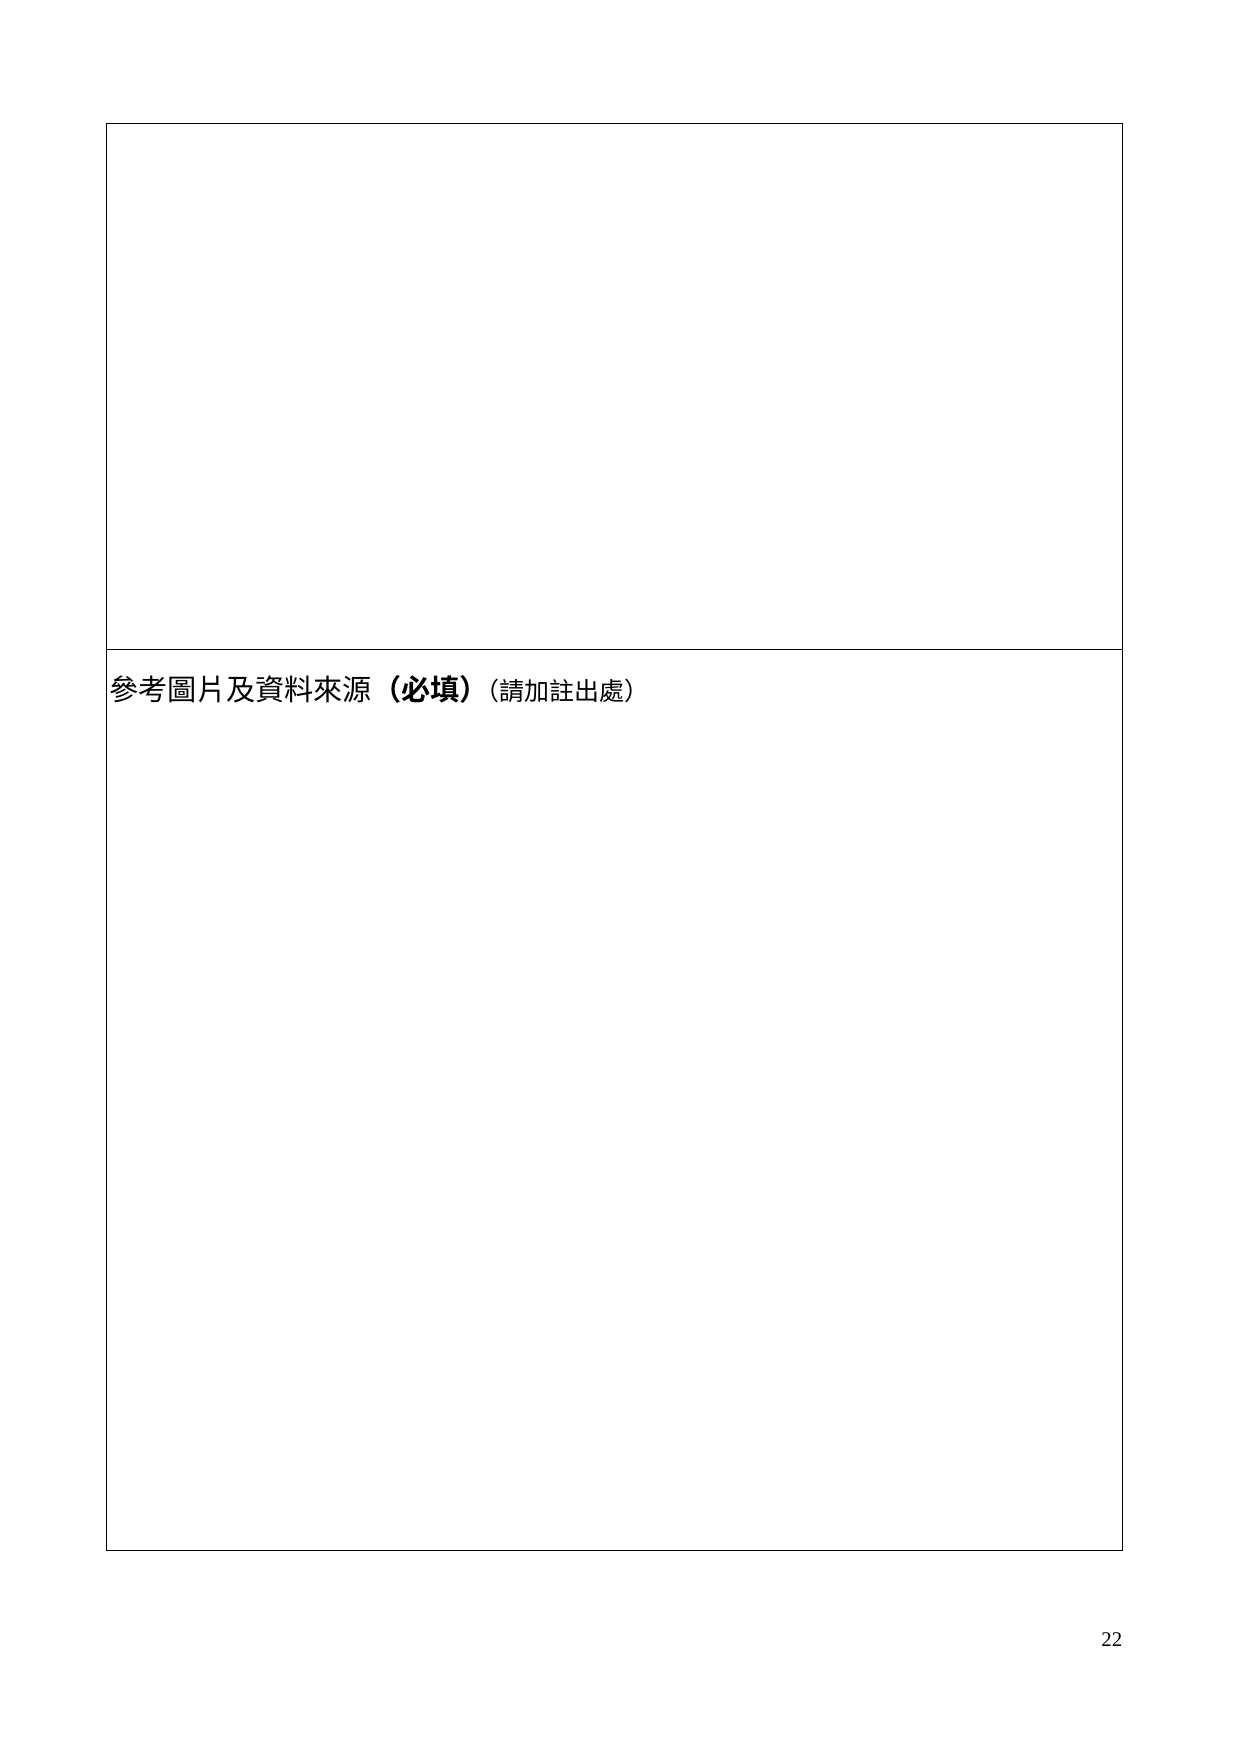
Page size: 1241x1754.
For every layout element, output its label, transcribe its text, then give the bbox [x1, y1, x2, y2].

table_cell [107, 124, 1122, 649]
table_cell 參考圖片及資料來源（必填）（請加註出處） [107, 650, 1122, 1550]
